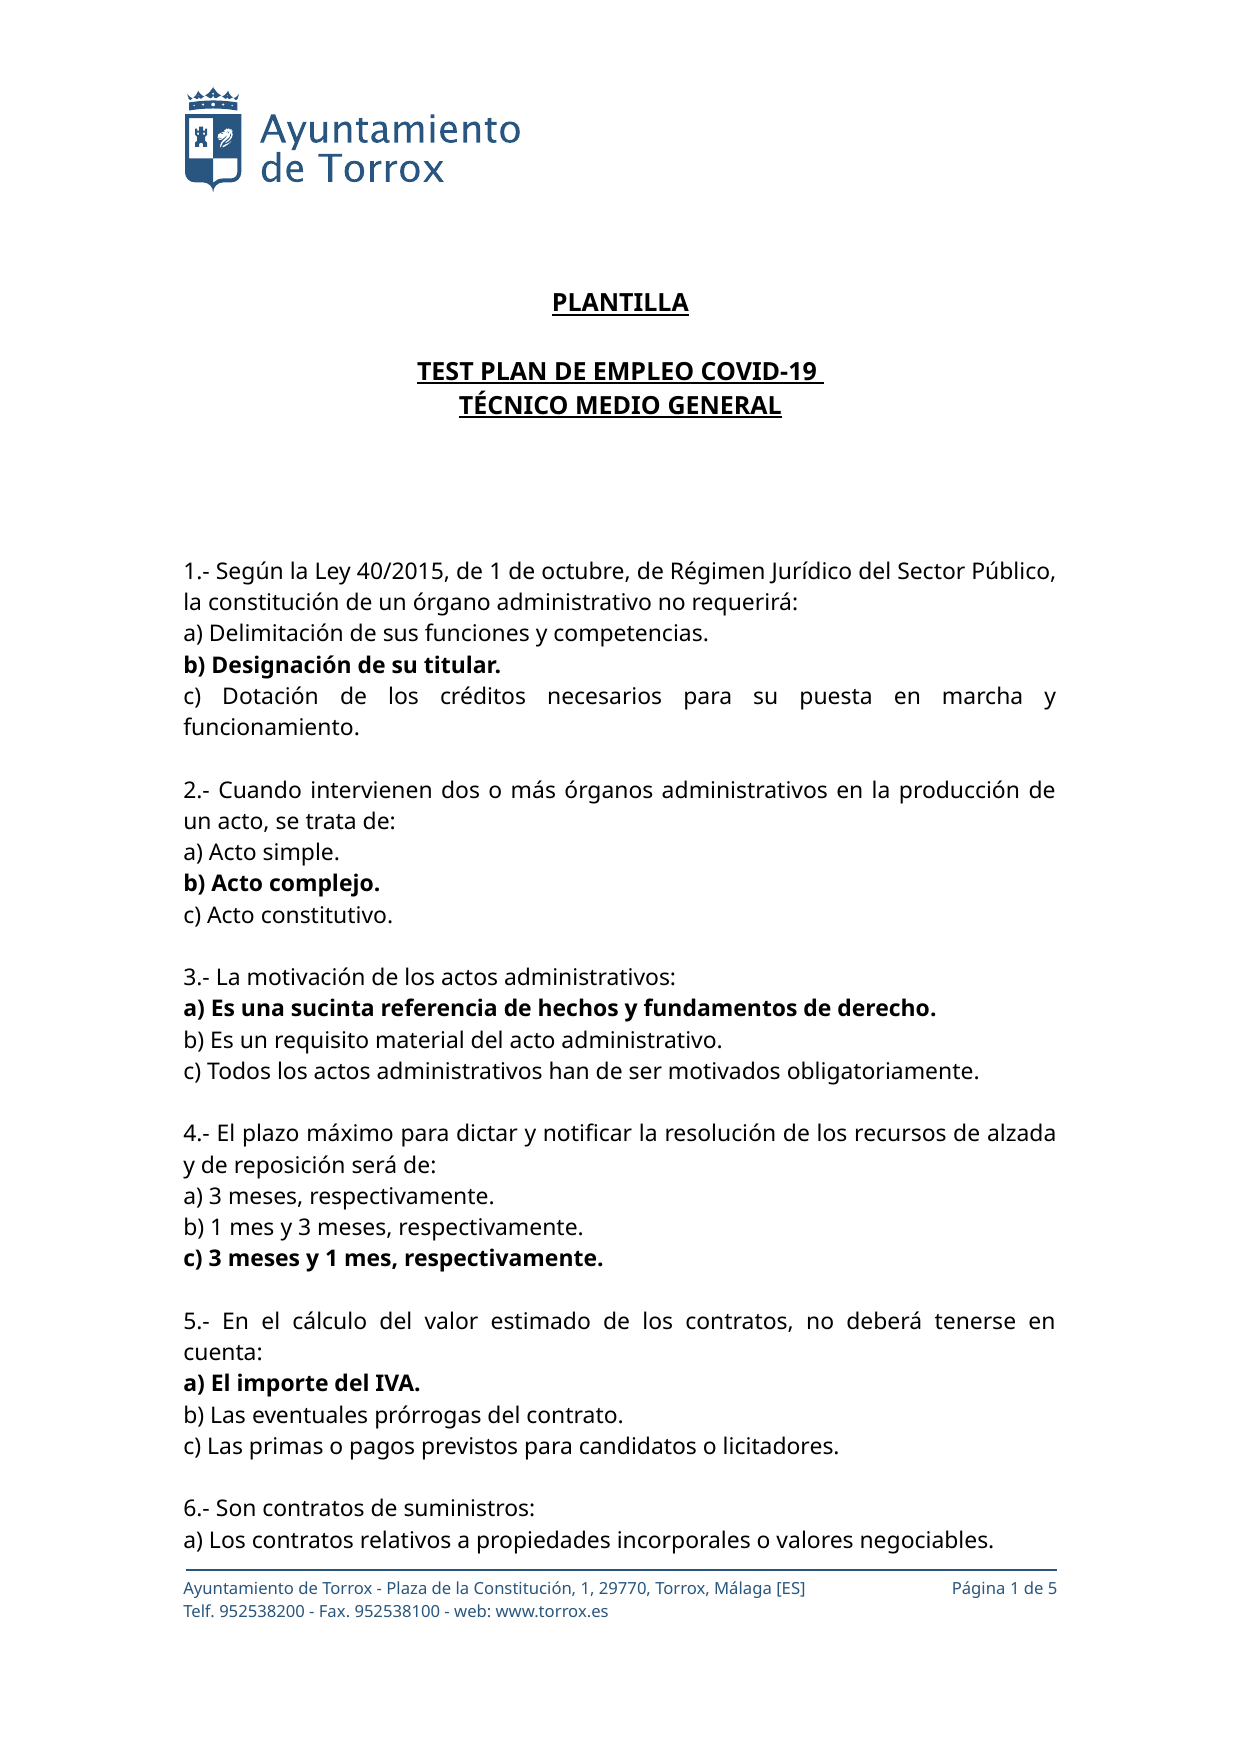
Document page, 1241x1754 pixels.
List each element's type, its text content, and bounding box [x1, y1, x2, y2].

text PLANTILLA [183, 285, 1057, 319]
text 6.- Son contratos de suministros: [183, 1492, 1057, 1523]
text 1.- Según la Ley 40/2015, de 1 de octubre, de Régimen Jurídico del Sector Público, la constitución de un órgano administrativo no requerirá: [183, 555, 1057, 617]
text b) 1 mes y 3 meses, respectivamente. [183, 1211, 1057, 1242]
text 5.- En el cálculo del valor estimado de los contratos, no deberá tenerse en cuenta: [183, 1305, 1057, 1367]
text c) Las primas o pagos previstos para candidatos o licitadores. [183, 1430, 1057, 1461]
text c) Todos los actos administrativos han de ser motivados obligatoriamente. [183, 1055, 1057, 1086]
text c) Dotación de los créditos necesarios para su puesta en marcha y funcionamiento. [183, 680, 1057, 742]
text b) Es un requisito material del acto administrativo. [183, 1023, 1057, 1055]
text c) 3 meses y 1 mes, respectivamente. [183, 1242, 1057, 1273]
text a) Delimitación de sus funciones y competencias. [183, 617, 1057, 648]
text 4.- El plazo máximo para dictar y notificar la resolución de los recursos de alzada y de reposición será de: [183, 1117, 1057, 1180]
text b) Designación de su titular. [183, 648, 1057, 680]
text 3.- La motivación de los actos administrativos: [183, 961, 1057, 992]
text a) El importe del IVA. [183, 1367, 1057, 1398]
text a) Es una sucinta referencia de hechos y fundamentos de derecho. [183, 992, 1057, 1023]
text b) Acto complejo. [183, 867, 1057, 898]
text b) Las eventuales prórrogas del contrato. [183, 1398, 1057, 1430]
text TEST PLAN DE EMPLEO COVID-19 [183, 353, 1057, 387]
text 2.- Cuando intervienen dos o más órganos administrativos en la producción de un acto, se trata de: [183, 773, 1057, 836]
text a) Acto simple. [183, 836, 1057, 867]
text a) 3 meses, respectivamente. [183, 1180, 1057, 1211]
text TÉCNICO MEDIO GENERAL [183, 387, 1057, 421]
text a) Los contratos relativos a propiedades incorporales o valores negociables. [183, 1523, 1057, 1555]
text c) Acto constitutivo. [183, 898, 1057, 930]
